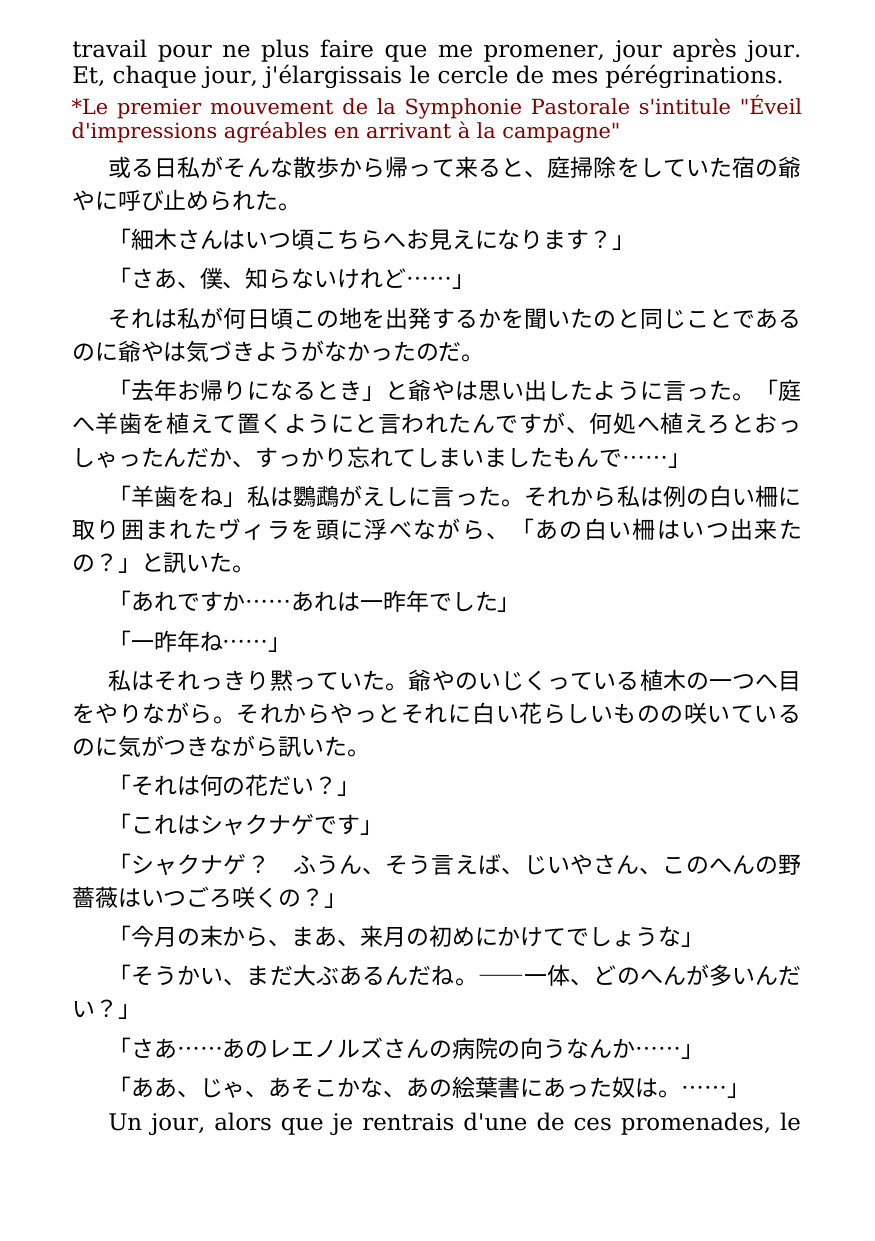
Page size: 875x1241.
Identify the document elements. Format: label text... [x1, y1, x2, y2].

text 私はそれっきり黙っていた。爺やのいじくっている植木の一つへ目をやりながら。それからやっとそれに白い花らしいものの咲いているのに気がつきながら訊いた。 [72, 662, 802, 762]
text Un jour, alors que je rentrais d'une de ces promenades, le [72, 1109, 802, 1135]
text *Le premier mouvement de la Symphonie Pastorale s'intitule "Éveil d'impressions agréables en arrivant à la campagne" [71, 95, 803, 144]
text 「羊歯をね」私は鸚鵡がえしに言った。それから私は例の白い柵に取り囲まれたヴィラを頭に浮べながら、「あの白い柵はいつ出来たの？」と訊いた。 [72, 478, 802, 578]
text それは私が何日頃この地を出発するかを聞いたのと同じことであるのに爺やは気づきようがなかったのだ。 [72, 301, 802, 367]
text 「さあ、僕、知らないけれど……」 [72, 261, 802, 294]
text 或る日私がそんな散歩から帰って来ると、庭掃除をしていた宿の爺やに呼び止められた。 [72, 150, 802, 216]
text 「あれですか……あれは一昨年でした」 [72, 584, 802, 617]
text 「細木さんはいつ頃こちらへお見えになります？」 [72, 222, 802, 255]
text 「さあ……あのレエノルズさんの病院の向うなんか……」 [72, 1030, 802, 1064]
text 「去年お帰りになるとき」と爺やは思い出したように言った。「庭へ羊歯を植えて置くようにと言われたんですが、何処へ植えろとおっしゃったんだか、すっかり忘れてしまいましたもんで……」 [72, 373, 802, 473]
text 「一昨年ね……」 [72, 623, 802, 657]
text 「それは何の花だい？」 [72, 768, 802, 801]
text 「これはシャクナゲです」 [72, 807, 802, 841]
text 「そうかい、まだ大ぶあるんだね。――一体、どのへんが多いんだい？」 [72, 958, 802, 1024]
text 「今月の末から、まあ、来月の初めにかけてでしょうな」 [72, 919, 802, 952]
text 「ああ、じゃ、あそこかな、あの絵葉書にあった奴は。……」 [72, 1069, 802, 1103]
text travail pour ne plus faire que me promener, jour après jour. Et, chaque jour, j'élargissais le cercle de mes pérégrinations. [72, 36, 802, 89]
text 「シャクナゲ？ ふうん、そう言えば、じいやさん、このへんの野薔薇はいつごろ咲くの？」 [72, 846, 802, 913]
